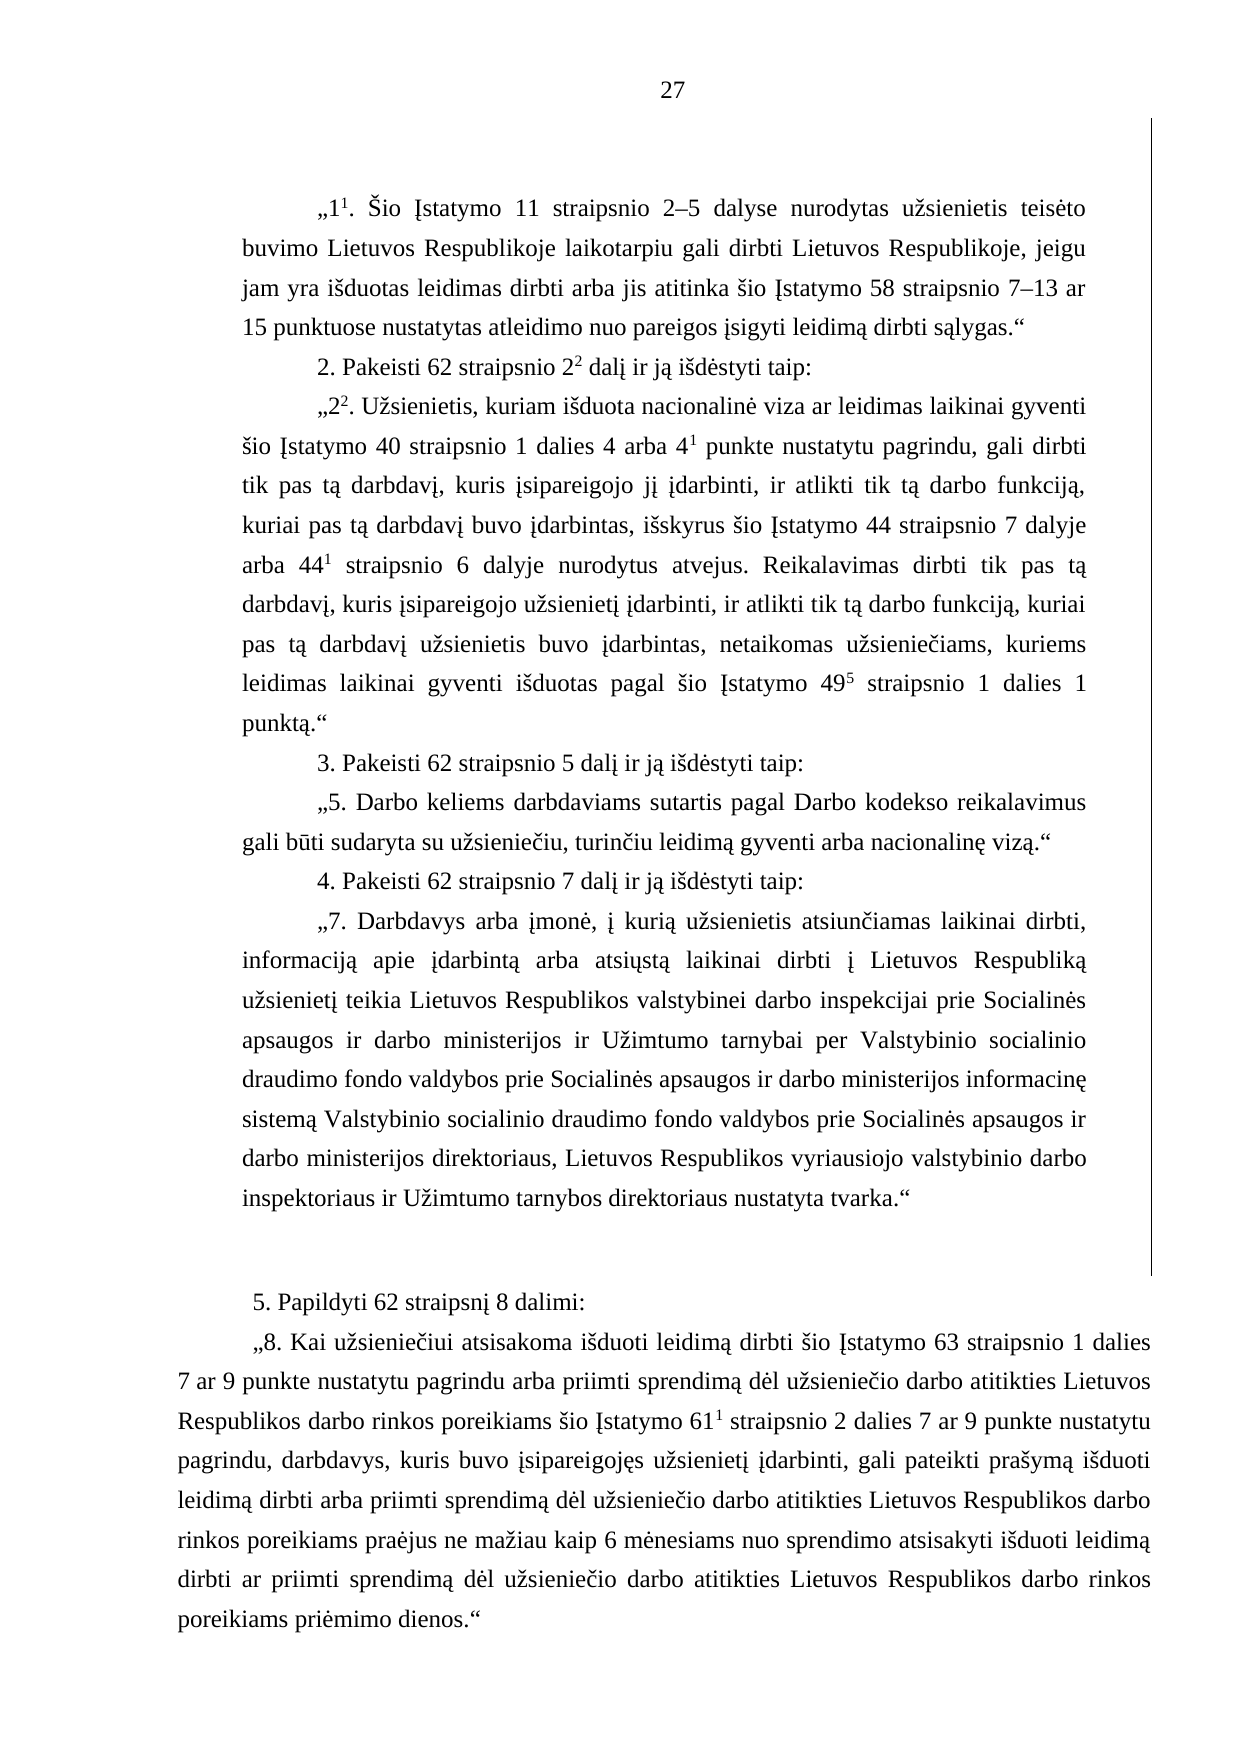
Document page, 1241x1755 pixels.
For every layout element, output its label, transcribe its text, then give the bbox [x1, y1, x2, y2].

text „5. Darbo keliems darbdaviams sutartis pagal Darbo kodekso reikalavimus gali būti sudaryta su užsieniečiu, turinčiu leidimą gyventi arba nacionalinę vizą.“ [177, 776, 1151, 856]
text „22. Užsienietis, kuriam išduota nacionalinė viza ar leidimas laikinai gyventi šio Įstatymo 40 straipsnio 1 dalies 4 arba 41 punkte nustatytu pagrindu, gali dirbti tik pas tą darbdavį, kuris įsipareigojo jį įdarbinti, ir atlikti tik tą darbo funkciją, kuriai pas tą darbdavį buvo įdarbintas, išskyrus šio Įstatymo 44 straipsnio 7 dalyje arba 441 straipsnio 6 dalyje nurodytus atvejus. Reikalavimas dirbti tik pas tą darbdavį, kuris įsipareigojo užsienietį įdarbinti, ir atlikti tik tą darbo funkciją, kuriai pas tą darbdavį užsienietis buvo įdarbintas, netaikomas užsieniečiams, kuriems leidimas laikinai gyventi išduotas pagal šio Įstatymo 495 straipsnio 1 dalies 1 punktą.“ [177, 381, 1151, 737]
text 2. Pakeisti 62 straipsnio 22 dalį ir ją išdėstyti taip: [177, 341, 1151, 381]
text „11. Šio Įstatymo 11 straipsnio 2–5 dalyse nurodytas užsienietis teisėto buvimo Lietuvos Respublikoje laikotarpiu gali dirbti Lietuvos Respublikoje, jeigu jam yra išduotas leidimas dirbti arba jis atitinka šio Įstatymo 58 straipsnio 7–13 ar 15 punktuose nustatytas atleidimo nuo pareigos įsigyti leidimą dirbti sąlygas.“ [177, 118, 1151, 341]
text 3. Pakeisti 62 straipsnio 5 dalį ir ją išdėstyti taip: [177, 737, 1151, 776]
text 4. Pakeisti 62 straipsnio 7 dalį ir ją išdėstyti taip: [177, 856, 1151, 895]
text „7. Darbdavys arba įmonė, į kurią užsienietis atsiunčiamas laikinai dirbti, informaciją apie įdarbintą arba atsiųstą laikinai dirbti į Lietuvos Respubliką užsienietį teikia Lietuvos Respublikos valstybinei darbo inspekcijai prie Socialinės apsaugos ir darbo ministerijos ir Užimtumo tarnybai per Valstybinio socialinio draudimo fondo valdybos prie Socialinės apsaugos ir darbo ministerijos informacinę sistemą Valstybinio socialinio draudimo fondo valdybos prie Socialinės apsaugos ir darbo ministerijos direktoriaus, Lietuvos Respublikos vyriausiojo valstybinio darbo inspektoriaus ir Užimtumo tarnybos direktoriaus nustatyta tvarka.“ [177, 895, 1151, 1276]
text „8. Kai užsieniečiui atsisakoma išduoti leidimą dirbti šio Įstatymo 63 straipsnio 1 dalies 7 ar 9 punkte nustatytu pagrindu arba priimti sprendimą dėl užsieniečio darbo atitikties Lietuvos Respublikos darbo rinkos poreikiams šio Įstatymo 611 straipsnio 2 dalies 7 ar 9 punkte nustatytu pagrindu, darbdavys, kuris buvo įsipareigojęs užsienietį įdarbinti, gali pateikti prašymą išduoti leidimą dirbti arba priimti sprendimą dėl užsieniečio darbo atitikties Lietuvos Respublikos darbo rinkos poreikiams praėjus ne mažiau kaip 6 mėnesiams nuo sprendimo atsisakyti išduoti leidimą dirbti ar priimti sprendimą dėl užsieniečio darbo atitikties Lietuvos Respublikos darbo rinkos poreikiams priėmimo dienos.“ [177, 1316, 1152, 1633]
text 5. Papildyti 62 straipsnį 8 dalimi: [177, 1276, 1152, 1316]
